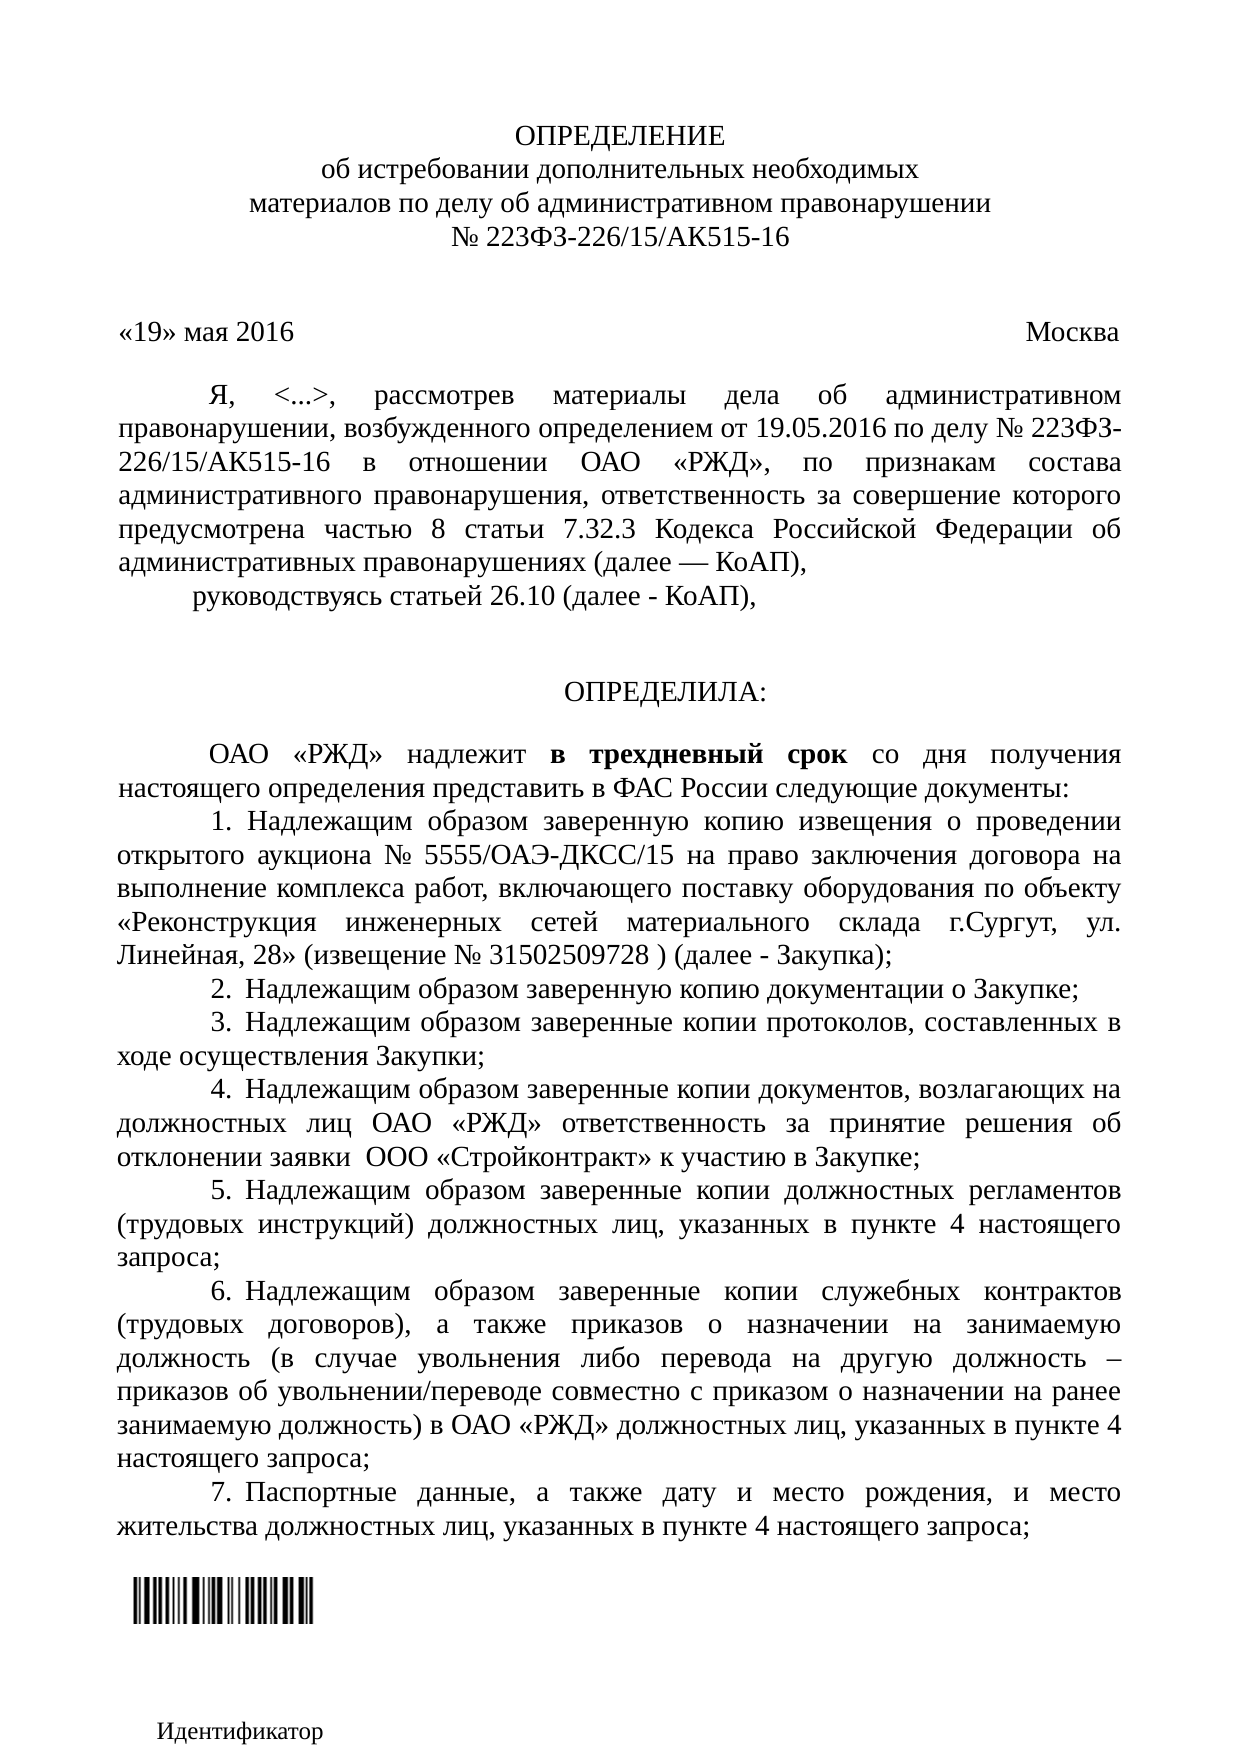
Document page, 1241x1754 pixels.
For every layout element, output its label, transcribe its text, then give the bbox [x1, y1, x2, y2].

text 1. Надлежащим образом заверенную копию извещения о проведении открытого аукциона № 5555/ОАЭ-ДКСС/15 на право заключения договора на выполнение комплекса работ, включающего поставку оборудования по объекту «Реконструкция инженерных сетей материального склада г.Сургут, ул. Линейная, 28» (извещение № 31502509728 ) (далее - Закупка); [117, 803, 1122, 971]
text № 223ФЗ-226/15/АК515-16 [118, 219, 1122, 252]
text ОАО «РЖД» надлежит в трехдневный срок со дня получения настоящего определения представить в ФАС России следующие документы: [118, 736, 1122, 803]
list Надлежащим образом заверенные копии протоколов, составленных в ходе осуществления Закупки; [117, 1004, 1122, 1072]
list Надлежащим образом заверенные копии документов, возлагающих на должностных лиц ОАО «РЖД» ответственность за принятие решения об отклонении заявки ООО «Стройконтракт» к участию в Закупке; [117, 1072, 1122, 1172]
text ОПРЕДЕЛИЛА: [118, 674, 1122, 707]
text об истребовании дополнительных необходимых [118, 152, 1122, 185]
list Надлежащим образом заверенную копию документации о Закупке; [117, 971, 1122, 1004]
text «19» мая 2016 Москва [118, 314, 1122, 348]
text материалов по делу об административном правонарушении [118, 185, 1122, 219]
list Паспортные данные, а также дату и место рождения, и место жительства должностных лиц, указанных в пункте 4 настоящего запроса; [117, 1474, 1122, 1541]
picture [118, 1577, 331, 1624]
list Надлежащим образом заверенные копии должностных регламентов (трудовых инструкций) должностных лиц, указанных в пункте 4 настоящего запроса; [117, 1172, 1122, 1273]
text руководствуясь статьей 26.10 (далее - КоАП), [118, 578, 1122, 612]
text Я, <...>, рассмотрев материалы дела об административном правонарушении, возбужденного определением от 19.05.2016 по делу № 223ФЗ-226/15/АК515-16 в отношении ОАО «РЖД», по признакам состава административного правонарушения, ответственность за совершение которого предусмотрена частью 8 статьи 7.32.3 Кодекса Российской Федерации об административных правонарушениях (далее — КоАП), [118, 377, 1122, 578]
list Надлежащим образом заверенные копии служебных контрактов (трудовых договоров), а также приказов о назначении на занимаемую должность (в случае увольнения либо перевода на другую должность – приказов об увольнении/переводе совместно с приказом о назначении на ранее занимаемую должность) в ОАО «РЖД» должностных лиц, указанных в пункте 4 настоящего запроса; [117, 1273, 1122, 1474]
text ОПРЕДЕЛЕНИЕ [118, 118, 1122, 152]
